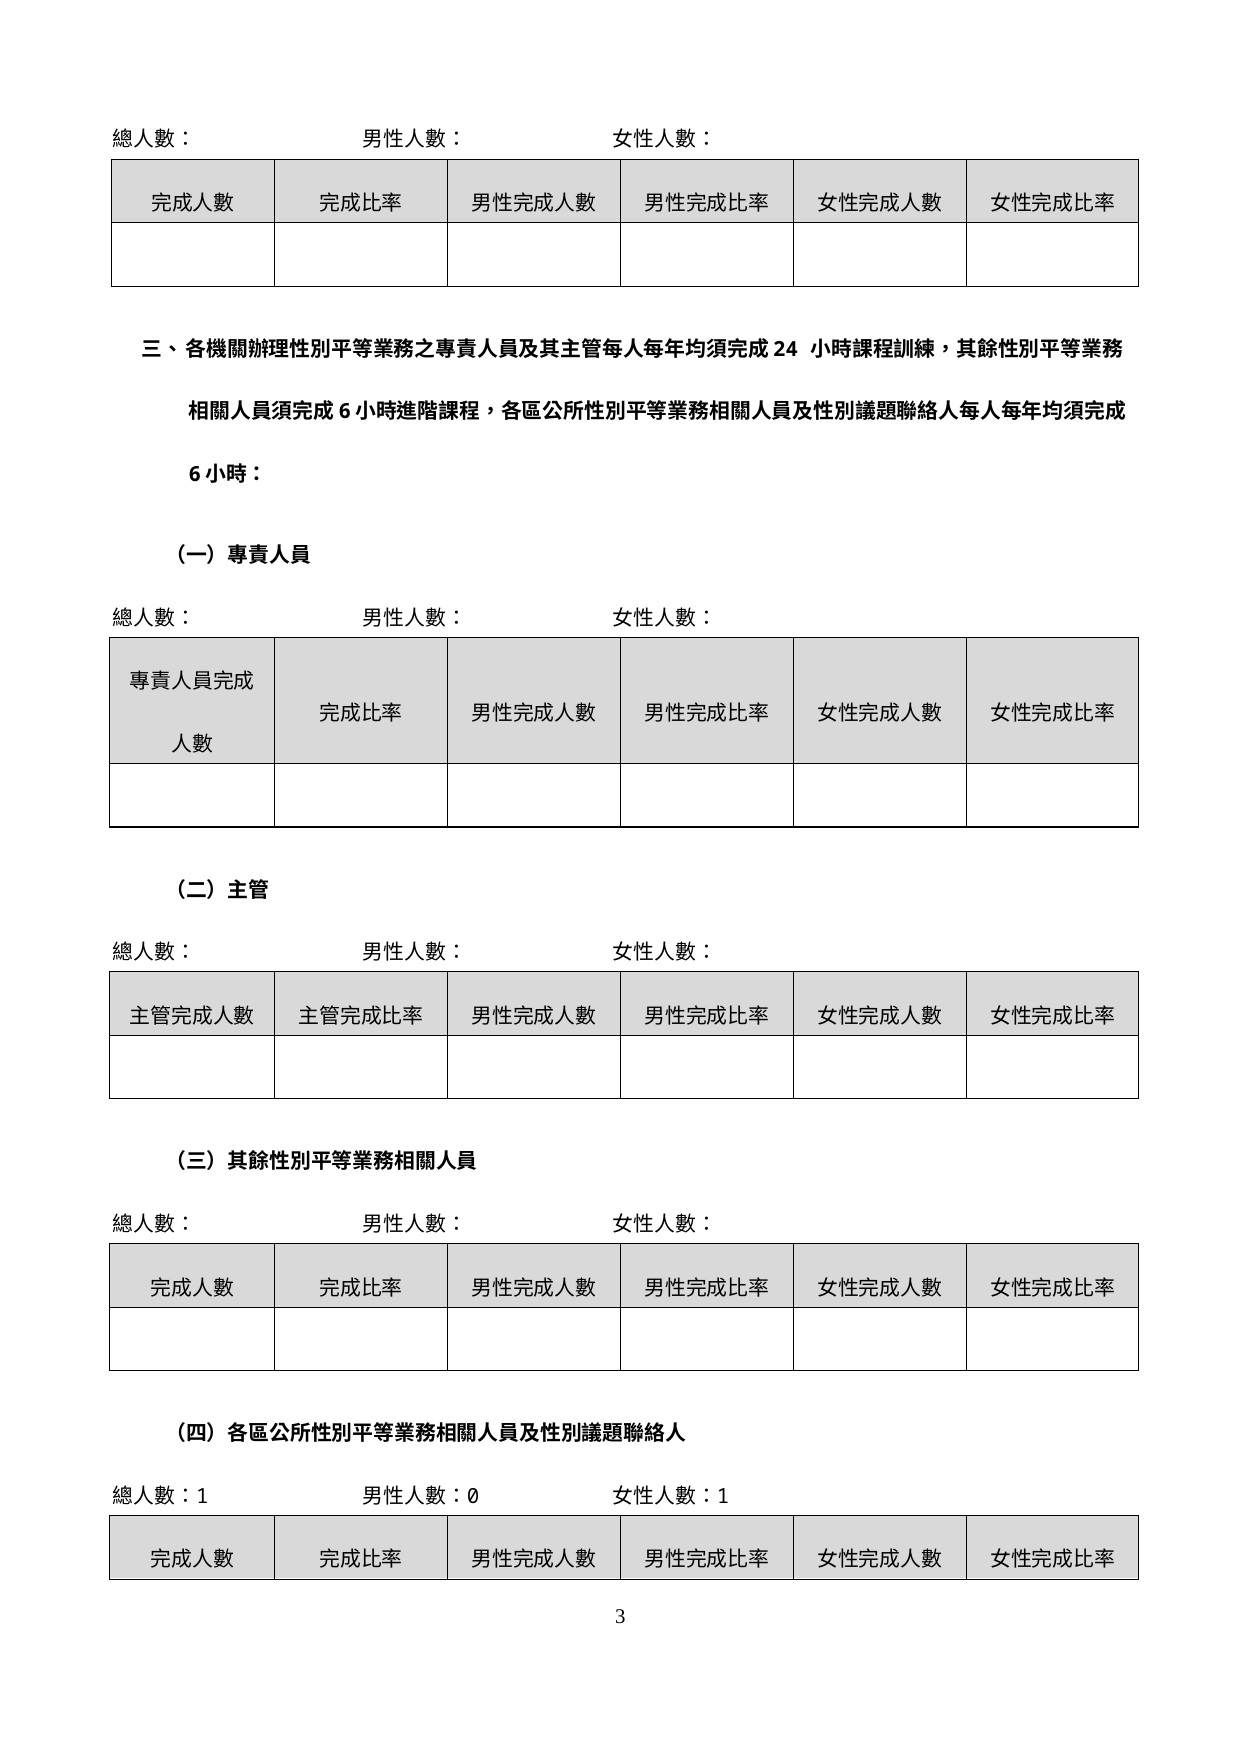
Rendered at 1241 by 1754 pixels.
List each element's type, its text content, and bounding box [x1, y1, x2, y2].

table_header 完成比率 [275, 1516, 447, 1578]
table_header 完成人數 [110, 1516, 274, 1578]
table_header 完成人數 [110, 1244, 274, 1307]
table_header 完成人數 [112, 160, 274, 222]
table_cell [110, 764, 274, 826]
table_cell [110, 1036, 274, 1098]
table_cell [448, 223, 620, 286]
table_cell [621, 223, 793, 286]
table_cell [794, 1308, 966, 1370]
table_header 女性完成人數 [794, 160, 966, 222]
table_header 女性完成比率 [967, 638, 1138, 763]
table_header 女性完成人數 [794, 972, 966, 1035]
text 總人數： 男性人數： 女性人數： [112, 96, 1128, 159]
table_header 女性完成比率 [967, 1244, 1138, 1307]
table_cell [621, 764, 793, 826]
table_header 男性完成人數 [448, 972, 620, 1035]
table_header 男性完成比率 [621, 638, 793, 763]
table_header 女性完成人數 [794, 638, 966, 763]
table_header 女性完成人數 [794, 1516, 966, 1578]
table_header 專責人員完成人數 [110, 638, 274, 763]
text 總人數： 男性人數： 女性人數： [112, 1181, 1128, 1243]
text （三）其餘性別平等業務相關人員 [127, 1118, 1128, 1181]
table_header 男性完成比率 [621, 972, 793, 1035]
table_header 完成比率 [275, 160, 447, 222]
text （一）專責人員 [127, 512, 1128, 574]
table_cell [621, 1036, 793, 1098]
table_cell [794, 1036, 966, 1098]
table_cell [794, 223, 966, 286]
table_header 女性完成比率 [967, 160, 1138, 222]
table_cell [448, 1036, 620, 1098]
table_cell [794, 764, 966, 826]
table_cell [275, 764, 447, 826]
table_cell [967, 1308, 1138, 1370]
table_cell [112, 223, 274, 286]
text 總人數： 男性人數： 女性人數： [112, 574, 1128, 637]
table_header 女性完成比率 [967, 972, 1138, 1035]
table_cell [967, 764, 1138, 826]
table_cell [275, 1308, 447, 1370]
table_header 男性完成人數 [448, 638, 620, 763]
table_header 男性完成人數 [448, 1244, 620, 1307]
table_header 男性完成比率 [621, 1516, 793, 1578]
table_cell [448, 764, 620, 826]
table_header 完成比率 [275, 638, 447, 763]
table_header 主管完成人數 [110, 972, 274, 1035]
table_cell [967, 223, 1138, 286]
table_cell [448, 1308, 620, 1370]
table_cell [275, 1036, 447, 1098]
table_cell [110, 1308, 274, 1370]
table_header 完成比率 [275, 1244, 447, 1307]
text 總人數： 男性人數： 女性人數： [112, 909, 1128, 971]
table_header 男性完成人數 [448, 160, 620, 222]
table_header 女性完成比率 [967, 1516, 1138, 1578]
table_header 男性完成人數 [448, 1516, 620, 1578]
text （四）各區公所性別平等業務相關人員及性別議題聯絡人 [127, 1390, 1128, 1452]
table_header 女性完成人數 [794, 1244, 966, 1307]
text 總人數：1 男性人數：0 女性人數：1 [112, 1452, 1128, 1515]
table_header 男性完成比率 [621, 1244, 793, 1307]
table_cell [275, 223, 447, 286]
table_header 男性完成比率 [621, 160, 793, 222]
table_cell [967, 1036, 1138, 1098]
list 各機關辦理性別平等業務之專責人員及其主管每人每年均須完成24 小時課程訓練，其餘性別平等業務相關人員須完成6小時進階課程，各區公所性別平等業務相關人員及性別議題聯絡人每人每年均須完成6小時： [142, 306, 1128, 493]
table_cell [621, 1308, 793, 1370]
text （二）主管 [127, 846, 1128, 909]
table_header 主管完成比率 [275, 972, 447, 1035]
